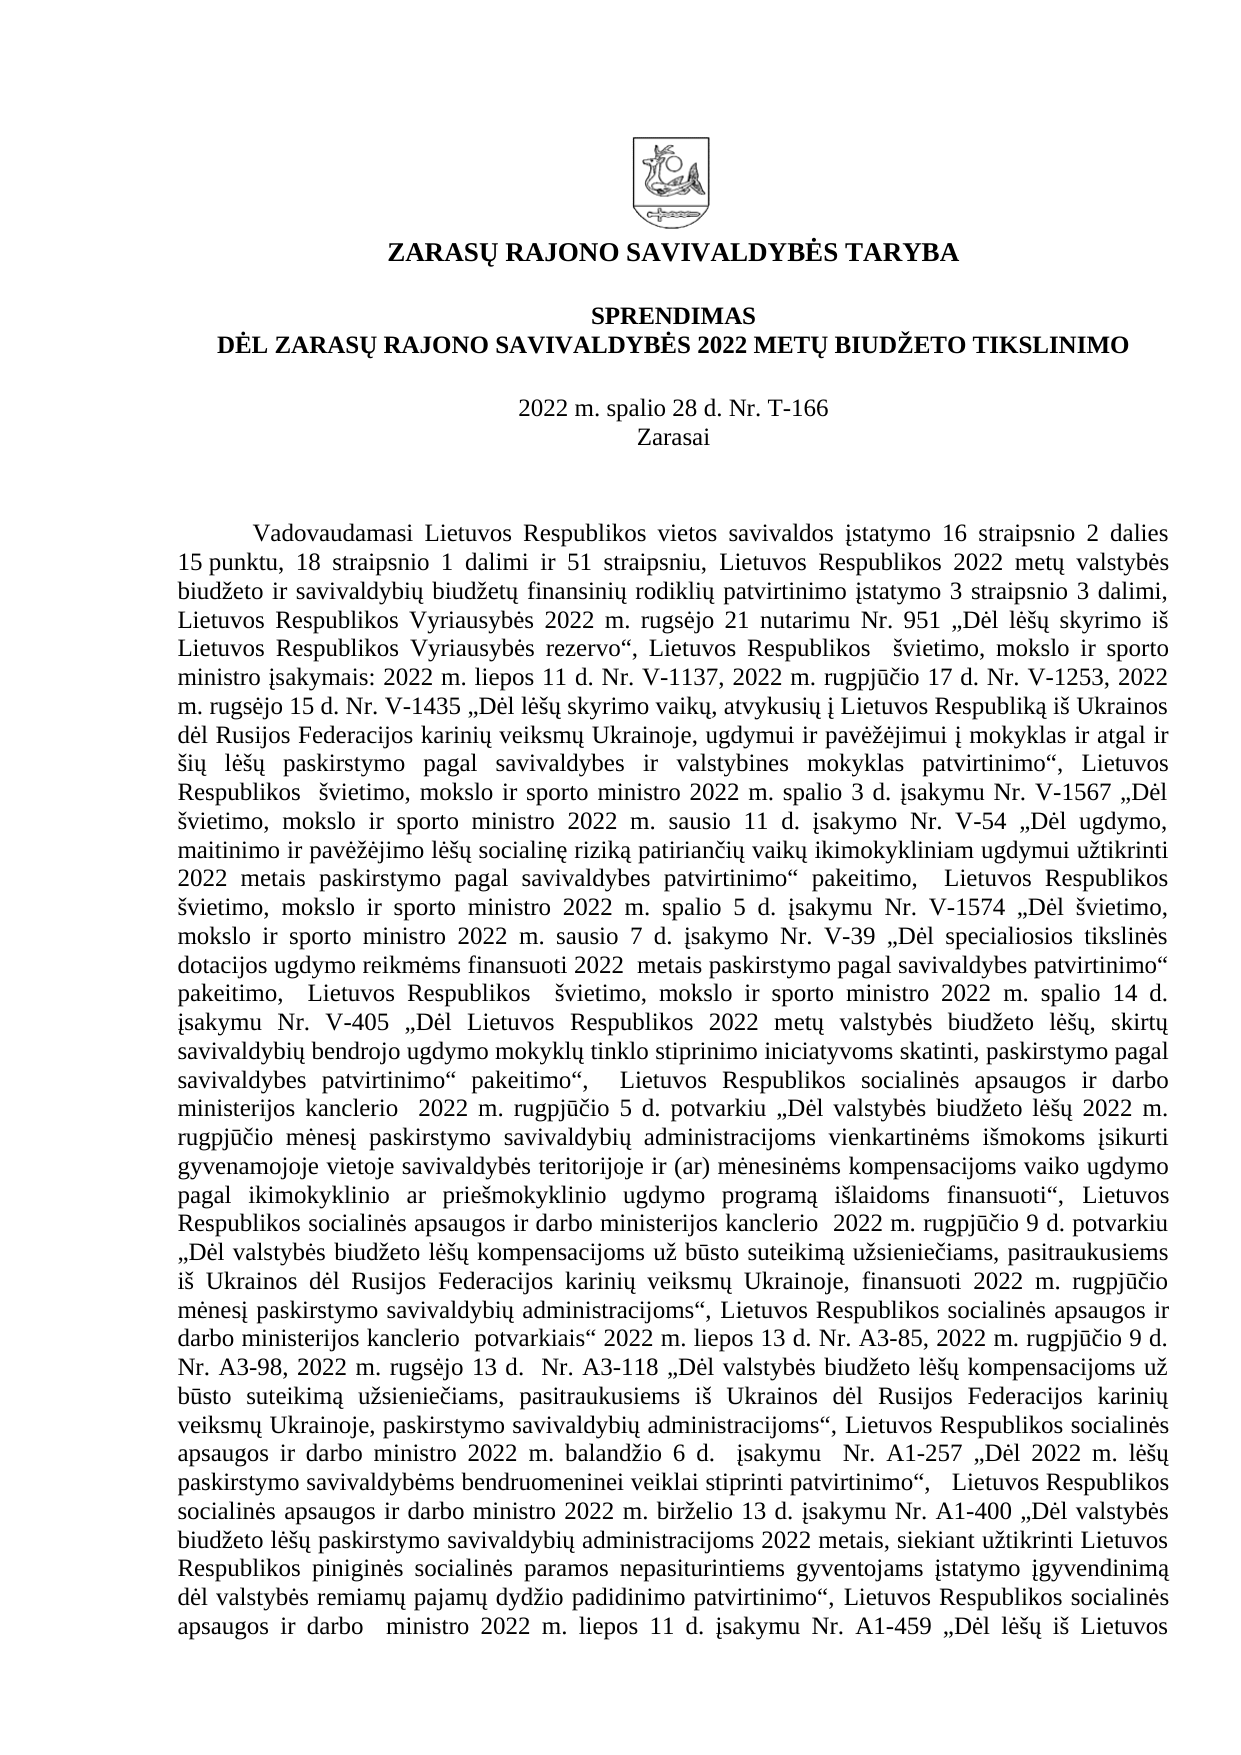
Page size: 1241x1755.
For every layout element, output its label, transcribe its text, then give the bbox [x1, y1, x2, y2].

text Zarasai [177, 422, 1169, 450]
text Vadovaudamasi Lietuvos Respublikos vietos savivaldos įstatymo 16 straipsnio 2 dalies 15 punktu, 18 straipsnio 1 dalimi ir 51 straipsniu, Lietuvos Respublikos 2022 metų valstybės biudžeto ir savivaldybių biudžetų finansinių rodiklių patvirtinimo įstatymo 3 straipsnio 3 dalimi, Lietuvos Respublikos Vyriausybės 2022 m. rugsėjo 21 nutarimu Nr. 951 „Dėl lėšų skyrimo iš Lietuvos Respublikos Vyriausybės rezervo“, Lietuvos Respublikos švietimo, mokslo ir sporto ministro įsakymais: 2022 m. liepos 11 d. Nr. V-1137, 2022 m. rugpjūčio 17 d. Nr. V-1253, 2022 m. rugsėjo 15 d. Nr. V-1435 „Dėl lėšų skyrimo vaikų, atvykusių į Lietuvos Respubliką iš Ukrainos dėl Rusijos Federacijos karinių veiksmų Ukrainoje, ugdymui ir pavėžėjimui į mokyklas ir atgal ir šių lėšų paskirstymo pagal savivaldybes ir valstybines mokyklas patvirtinimo“, Lietuvos Respublikos švietimo, mokslo ir sporto ministro 2022 m. spalio 3 d. įsakymu Nr. V-1567 „Dėl švietimo, mokslo ir sporto ministro 2022 m. sausio 11 d. įsakymo Nr. V-54 „Dėl ugdymo, maitinimo ir pavėžėjimo lėšų socialinę riziką patiriančių vaikų ikimokykliniam ugdymui užtikrinti 2022 metais paskirstymo pagal savivaldybes patvirtinimo“ pakeitimo, Lietuvos Respublikos švietimo, mokslo ir sporto ministro 2022 m. spalio 5 d. įsakymu Nr. V-1574 „Dėl švietimo, mokslo ir sporto ministro 2022 m. sausio 7 d. įsakymo Nr. V-39 „Dėl specialiosios tikslinės dotacijos ugdymo reikmėms finansuoti 2022 metais paskirstymo pagal savivaldybes patvirtinimo“ pakeitimo, Lietuvos Respublikos švietimo, mokslo ir sporto ministro 2022 m. spalio 14 d. įsakymu Nr. V-405 „Dėl Lietuvos Respublikos 2022 metų valstybės biudžeto lėšų, skirtų savivaldybių bendrojo ugdymo mokyklų tinklo stiprinimo iniciatyvoms skatinti, paskirstymo pagal savivaldybes patvirtinimo“ pakeitimo“, Lietuvos Respublikos socialinės apsaugos ir darbo ministerijos kanclerio 2022 m. rugpjūčio 5 d. potvarkiu „Dėl valstybės biudžeto lėšų 2022 m. rugpjūčio mėnesį paskirstymo savivaldybių administracijoms vienkartinėms išmokoms įsikurti gyvenamojoje vietoje savivaldybės teritorijoje ir (ar) mėnesinėms kompensacijoms vaiko ugdymo pagal ikimokyklinio ar priešmokyklinio ugdymo programą išlaidoms finansuoti“, Lietuvos Respublikos socialinės apsaugos ir darbo ministerijos kanclerio 2022 m. rugpjūčio 9 d. potvarkiu „Dėl valstybės biudžeto lėšų kompensacijoms už būsto suteikimą užsieniečiams, pasitraukusiems iš Ukrainos dėl Rusijos Federacijos karinių veiksmų Ukrainoje, finansuoti 2022 m. rugpjūčio mėnesį paskirstymo savivaldybių administracijoms“, Lietuvos Respublikos socialinės apsaugos ir darbo ministerijos kanclerio potvarkiais“ 2022 m. liepos 13 d. Nr. A3-85, 2022 m. rugpjūčio 9 d. Nr. A3-98, 2022 m. rugsėjo 13 d. Nr. A3-118 „Dėl valstybės biudžeto lėšų kompensacijoms už būsto suteikimą užsieniečiams, pasitraukusiems iš Ukrainos dėl Rusijos Federacijos karinių veiksmų Ukrainoje, paskirstymo savivaldybių administracijoms“, Lietuvos Respublikos socialinės apsaugos ir darbo ministro 2022 m. balandžio 6 d. įsakymu Nr. A1-257 „Dėl 2022 m. lėšų paskirstymo savivaldybėms bendruomeninei veiklai stiprinti patvirtinimo“, Lietuvos Respublikos socialinės apsaugos ir darbo ministro 2022 m. birželio 13 d. įsakymu Nr. A1-400 „Dėl valstybės biudžeto lėšų paskirstymo savivaldybių administracijoms 2022 metais, siekiant užtikrinti Lietuvos Respublikos piniginės socialinės paramos nepasiturintiems gyventojams įstatymo įgyvendinimą dėl valstybės remiamų pajamų dydžio padidinimo patvirtinimo“, Lietuvos Respublikos socialinės apsaugos ir darbo ministro 2022 m. liepos 11 d. įsakymu Nr. A1-459 „Dėl lėšų iš Lietuvos [177, 518, 1169, 1640]
text 2022 m. spalio 28 d. Nr. T-166 [177, 393, 1169, 422]
text dėl zARASŲ RAJONO SAVIVALDYBĖS 2022 METŲ BIUDŽETO tikslinimo [177, 330, 1169, 359]
text Zarasų rajono savivaldybės TARYBA [177, 236, 1169, 267]
text SPRENDIMAS [177, 301, 1169, 330]
